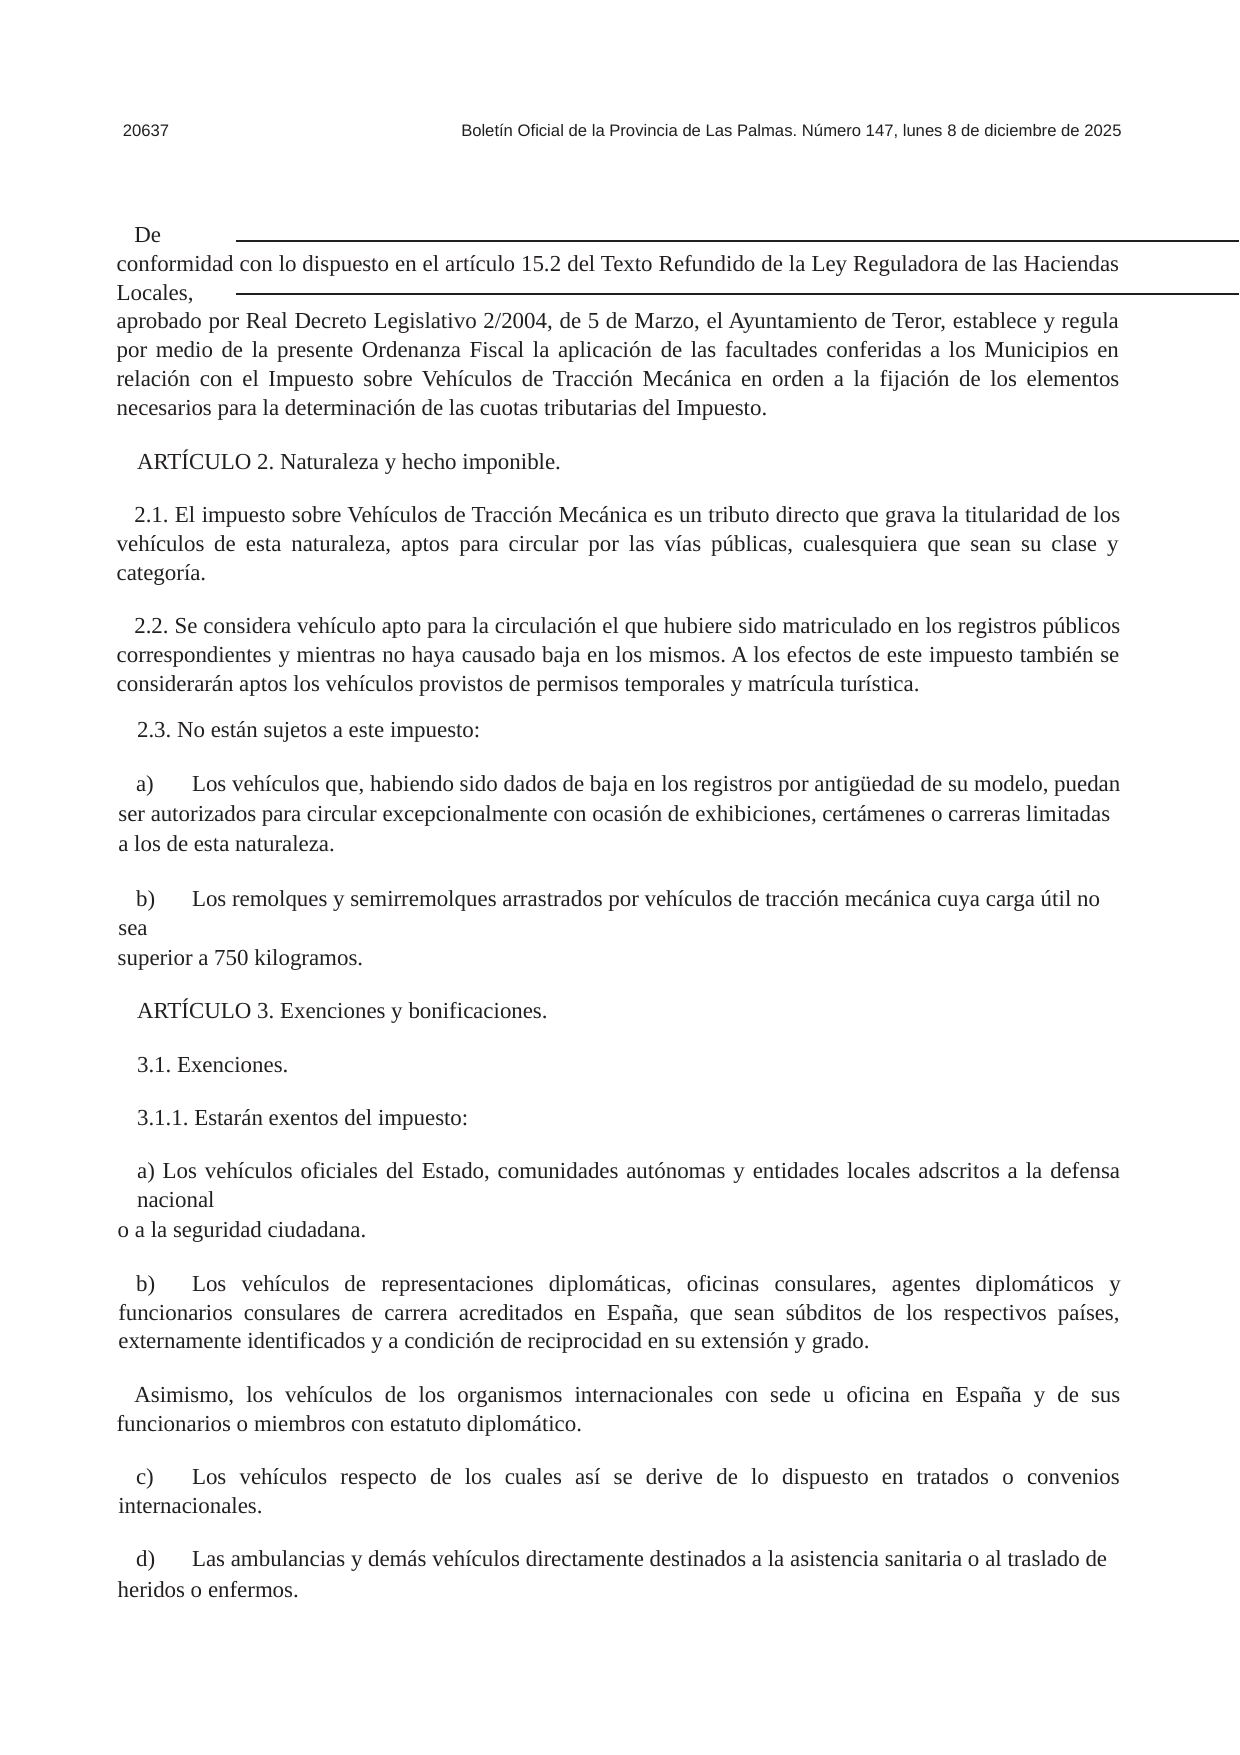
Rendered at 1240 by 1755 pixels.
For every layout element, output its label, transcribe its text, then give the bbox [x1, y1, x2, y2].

text ARTÍCULO 3. Exenciones y bonificaciones. [137, 997, 1122, 1024]
text superior a 750 kilogramos. [117, 944, 1122, 970]
list Las ambulancias y demás vehículos directamente destinados a la asistencia sanitaria o al traslado de [118, 1546, 1122, 1572]
list Los vehículos respecto de los cuales así se derive de lo dispuesto en tratados o convenios internacionales. [118, 1463, 1122, 1518]
text 2.2. Se considera vehículo apto para la circulación el que hubiere sido matriculado en los registros públicos correspondientes y mientras no haya causado baja en los mismos. A los efectos de este impuesto también se considerarán aptos los vehículos provistos de permisos temporales y matrícula turística. [116, 612, 1122, 697]
text ARTÍCULO 2. Naturaleza y hecho imponible. [137, 448, 1122, 474]
text 2.3. No están sujetos a este impuesto: [137, 717, 1122, 743]
list Los remolques y semirremolques arrastrados por vehículos de tracción mecánica cuya carga útil no sea [118, 885, 1122, 940]
list Los vehículos que, habiendo sido dados de baja en los registros por antigüedad de su modelo, puedan ser autorizados para circular excepcionalmente con ocasión de exhibiciones, certámenes o carreras limitadas a los de esta naturaleza. [118, 770, 1122, 856]
list Los vehículos de representaciones diplomáticas, oficinas consulares, agentes diplomáticos y funcionarios consulares de carrera acreditados en España, que sean súbditos de los respectivos países, externamente identificados y a condición de reciprocidad en su extensión y grado. [118, 1270, 1122, 1354]
text 2.1. El impuesto sobre Vehículos de Tracción Mecánica es un tributo directo que grava la titularidad de los vehículos de esta naturaleza, aptos para circular por las vías públicas, cualesquiera que sean su clase y categoría. [116, 501, 1122, 585]
text Asimismo, los vehículos de los organismos internacionales con sede u oficina en España y de sus funcionarios o miembros con estatuto diplomático. [116, 1381, 1122, 1436]
text 3.1.1. Estarán exentos del impuesto: [137, 1104, 1122, 1130]
text o a la seguridad ciudadana. [117, 1216, 1122, 1243]
text heridos o enfermos. [117, 1576, 1122, 1602]
text a) Los vehículos oficiales del Estado, comunidades autónomas y entidades locales adscritos a la defensa nacional [137, 1157, 1122, 1213]
text De conformidad con lo dispuesto en el artículo 15.2 del Texto Refundido de la Ley Reguladora de las Haciendas Locales, aprobado por Real Decreto Legislativo 2/2004, de 5 de Marzo, el Ayuntamiento de Teror, establece y regula por medio de la presente Ordenanza Fiscal la aplicación de las facultades conferidas a los Municipios en relación con el Impuesto sobre Vehículos de Tracción Mecánica en orden a la fijación de los elementos necesarios para la determinación de las cuotas tributarias del Impuesto. [116, 221, 1122, 421]
text 3.1. Exenciones. [137, 1051, 1122, 1077]
